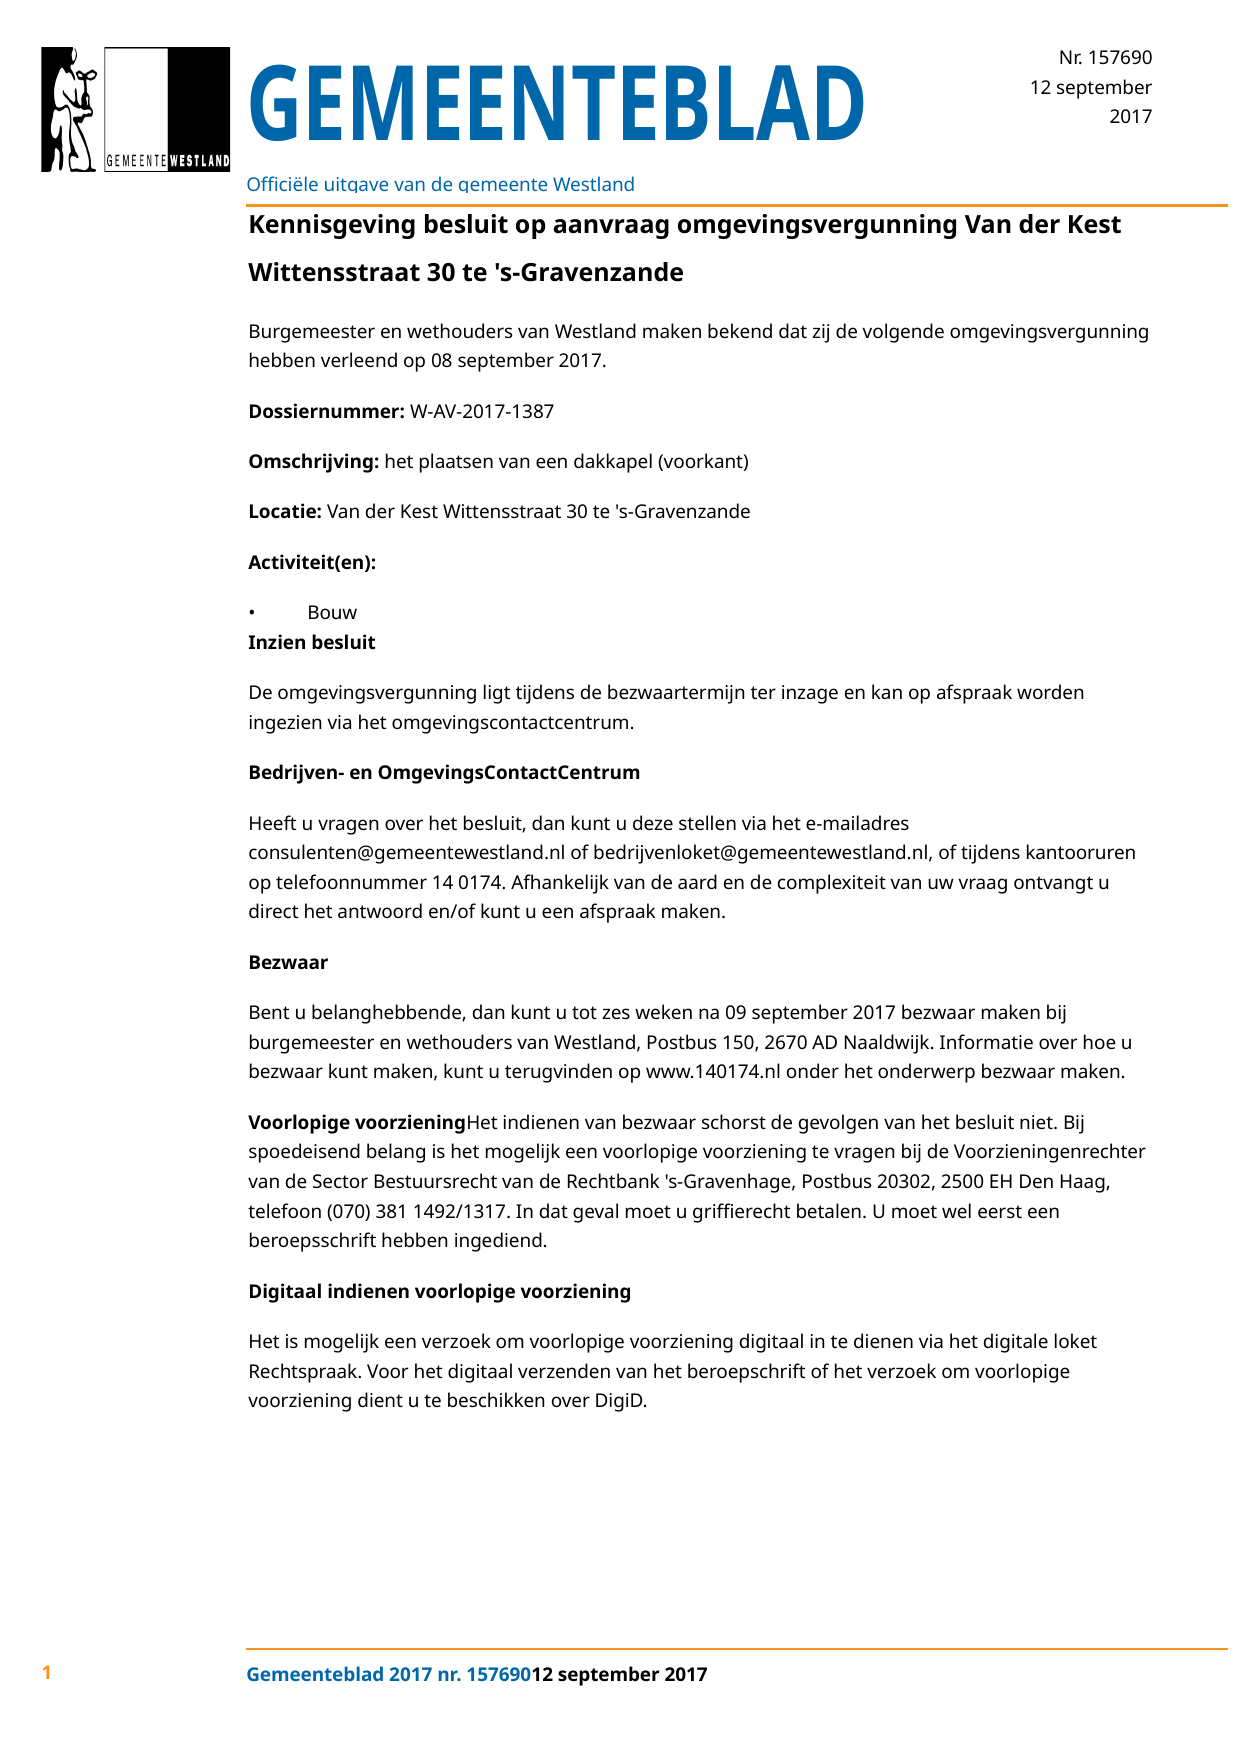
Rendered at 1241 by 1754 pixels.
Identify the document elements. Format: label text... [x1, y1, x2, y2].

text Heeft u vragen over het besluit, dan kunt u deze stellen via het e-mailadres consulenten@gemeentewestland.nl of bedrijvenloket@gemeentewestland.nl, of tijdens kantooruren op telefoonnummer 14 0174. Afhankelijk van de aard en de complexiteit van uw vraag ontvangt u direct het antwoord en/of kunt u een afspraak maken. [248, 810, 1152, 924]
text Kennisgeving besluit op aanvraag omgevingsvergunning Van der Kest Wittensstraat 30 te 's-Gravenzande [248, 207, 1152, 288]
text Inzien besluit [248, 629, 1152, 655]
text Locatie: Van der Kest Wittensstraat 30 te 's-Gravenzande [248, 499, 1152, 524]
text Burgemeester en wethouders van Westland maken bekend dat zij de volgende omgevingsvergunning hebben verleend op 08 september 2017. [248, 318, 1152, 373]
text Activiteit(en): [248, 549, 1152, 575]
text Bezwaar [248, 949, 1152, 975]
text Dossiernummer: W-AV-2017-1387 [248, 398, 1152, 424]
text Bent u belanghebbende, dan kunt u tot zes weken na 09 september 2017 bezwaar maken bij burgemeester en wethouders van Westland, Postbus 150, 2670 AD Naaldwijk. Informatie over hoe u bezwaar kunt maken, kunt u terugvinden op www.140174.nl onder het onderwerp bezwaar maken. [248, 999, 1152, 1084]
text Voorlopige voorzieningHet indienen van bezwaar schorst de gevolgen van het besluit niet. Bij spoedeisend belang is het mogelijk een voorlopige voorziening te vragen bij de Voorzieningenrechter van de Sector Bestuursrecht van de Rechtbank 's-Gravenhage, Postbus 20302, 2500 EH Den Haag, telefoon (070) 381 1492/1317. In dat geval moet u griffierecht betalen. U moet wel eerst een beroepsschrift hebben ingediend. [248, 1109, 1152, 1253]
picture [41, 47, 231, 172]
text Omschrijving: het plaatsen van een dakkapel (voorkant) [248, 448, 1152, 474]
text De omgevingsvergunning ligt tijdens de bezwaartermijn ter inzage en kan op afspraak worden ingezien via het omgevingscontactcentrum. [248, 679, 1152, 735]
list Bouw [248, 599, 1152, 625]
text Digitaal indienen voorlopige voorziening [248, 1278, 1152, 1304]
text Bedrijven- en OmgevingsContactCentrum [248, 759, 1152, 785]
text Het is mogelijk een verzoek om voorlopige voorziening digitaal in te dienen via het digitale loket Rechtspraak. Voor het digitaal verzenden van het beroepschrift of het verzoek om voorlopige voorziening dient u te beschikken over DigiD. [248, 1328, 1152, 1413]
